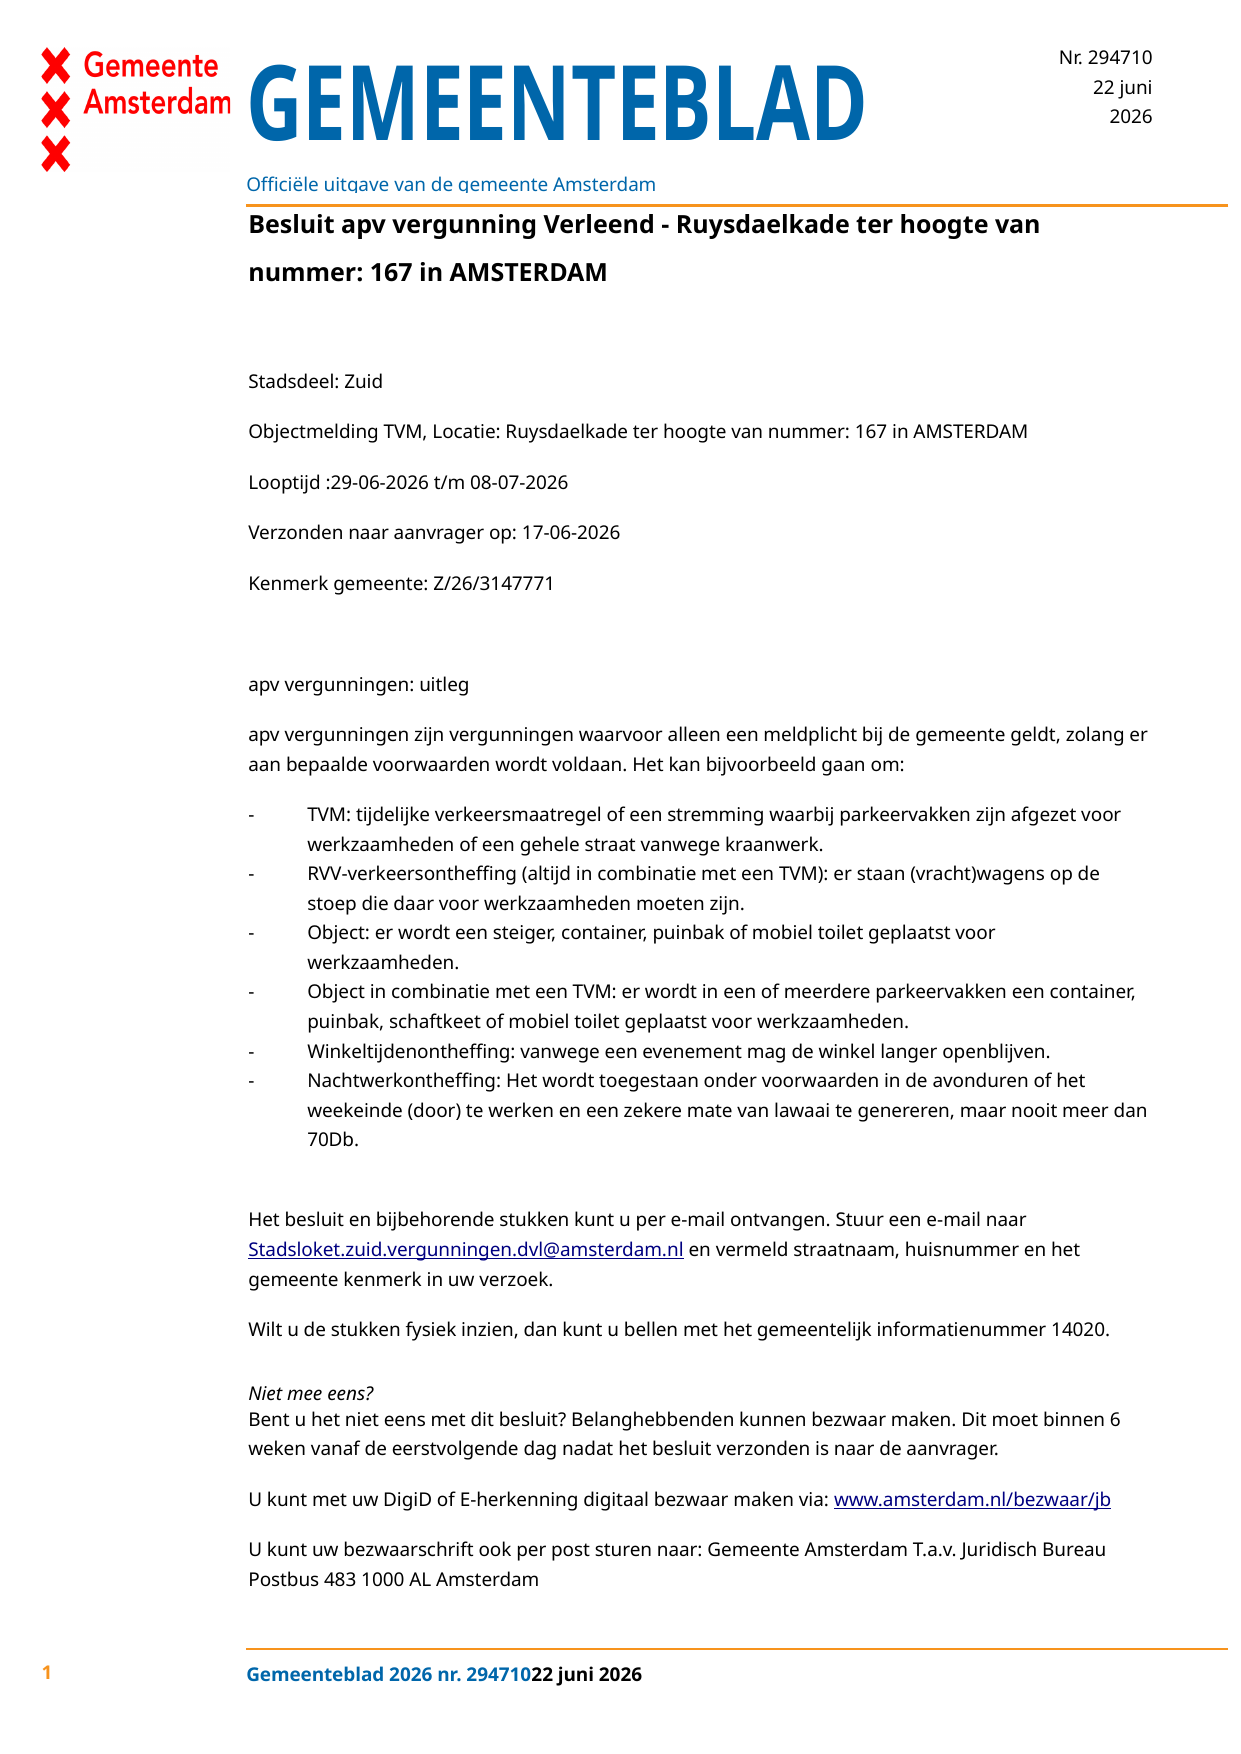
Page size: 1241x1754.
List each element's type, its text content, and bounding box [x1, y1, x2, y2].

picture [41, 47, 231, 172]
text apv vergunningen: uitleg [248, 671, 1152, 697]
text Kenmerk gemeente: Z/26/3147771 [248, 570, 1152, 596]
text Het besluit en bijbehorende stukken kunt u per e-mail ontvangen. Stuur een e-mail naar Stadsloket.zuid.vergunningen.dvl@amsterdam.nl en vermeld straatnaam, huisnummer en het gemeente kenmerk in uw verzoek. [248, 1207, 1152, 1292]
text Objectmelding TVM, Locatie: Ruysdaelkade ter hoogte van nummer: 167 in AMSTERDAM [248, 419, 1152, 444]
text Besluit apv vergunning Verleend - Ruysdaelkade ter hoogte van nummer: 167 in AMSTERDAM [248, 207, 1152, 288]
text Stadsdeel: Zuid [248, 368, 1152, 394]
list Winkeltijdenontheffing: vanwege een evenement mag de winkel langer openblijven. [248, 1038, 1152, 1064]
list Object in combinatie met een TVM: er wordt in een of meerdere parkeervakken een container, puinbak, schaftkeet of mobiel toilet geplaatst voor werkzaamheden. [248, 979, 1152, 1034]
text Wilt u de stukken fysiek inzien, dan kunt u bellen met het gemeentelijk informatienummer 14020. [248, 1316, 1152, 1342]
text Bent u het niet eens met dit besluit? Belanghebbenden kunnen bezwaar maken. Dit moet binnen 6 weken vanaf de eerstvolgende dag nadat het besluit verzonden is naar de aanvrager. [248, 1406, 1152, 1461]
text apv vergunningen zijn vergunningen waarvoor alleen een meldplicht bij de gemeente geldt, zolang er aan bepaalde voorwaarden wordt voldaan. Het kan bijvoorbeeld gaan om: [248, 721, 1152, 777]
list RVV-verkeersontheffing (altijd in combinatie met een TVM): er staan (vracht)wagens op de stoep die daar voor werkzaamheden moeten zijn. [248, 860, 1152, 916]
list TVM: tijdelijke verkeersmaatregel of een stremming waarbij parkeervakken zijn afgezet voor werkzaamheden of een gehele straat vanwege kraanwerk. [248, 801, 1152, 857]
text Verzonden naar aanvrager op: 17-06-2026 [248, 519, 1152, 545]
text U kunt uw bezwaarschrift ook per post sturen naar: Gemeente Amsterdam T.a.v. Juridisch Bureau Postbus 483 1000 AL Amsterdam [248, 1536, 1152, 1592]
list Nachtwerkontheffing: Het wordt toegestaan onder voorwaarden in de avonduren of het weekeinde (door) te werken en een zekere mate van lawaai te genereren, maar nooit meer dan 70Db. [248, 1067, 1152, 1152]
text Niet mee eens? [248, 1380, 1152, 1406]
list Object: er wordt een steiger, container, puinbak of mobiel toilet geplaatst voor werkzaamheden. [248, 919, 1152, 975]
text U kunt met uw DigiD of E-herkenning digitaal bezwaar maken via: www.amsterdam.nl/bezwaar/jb [248, 1486, 1152, 1512]
text Looptijd :29-06-2026 t/m 08-07-2026 [248, 469, 1152, 495]
